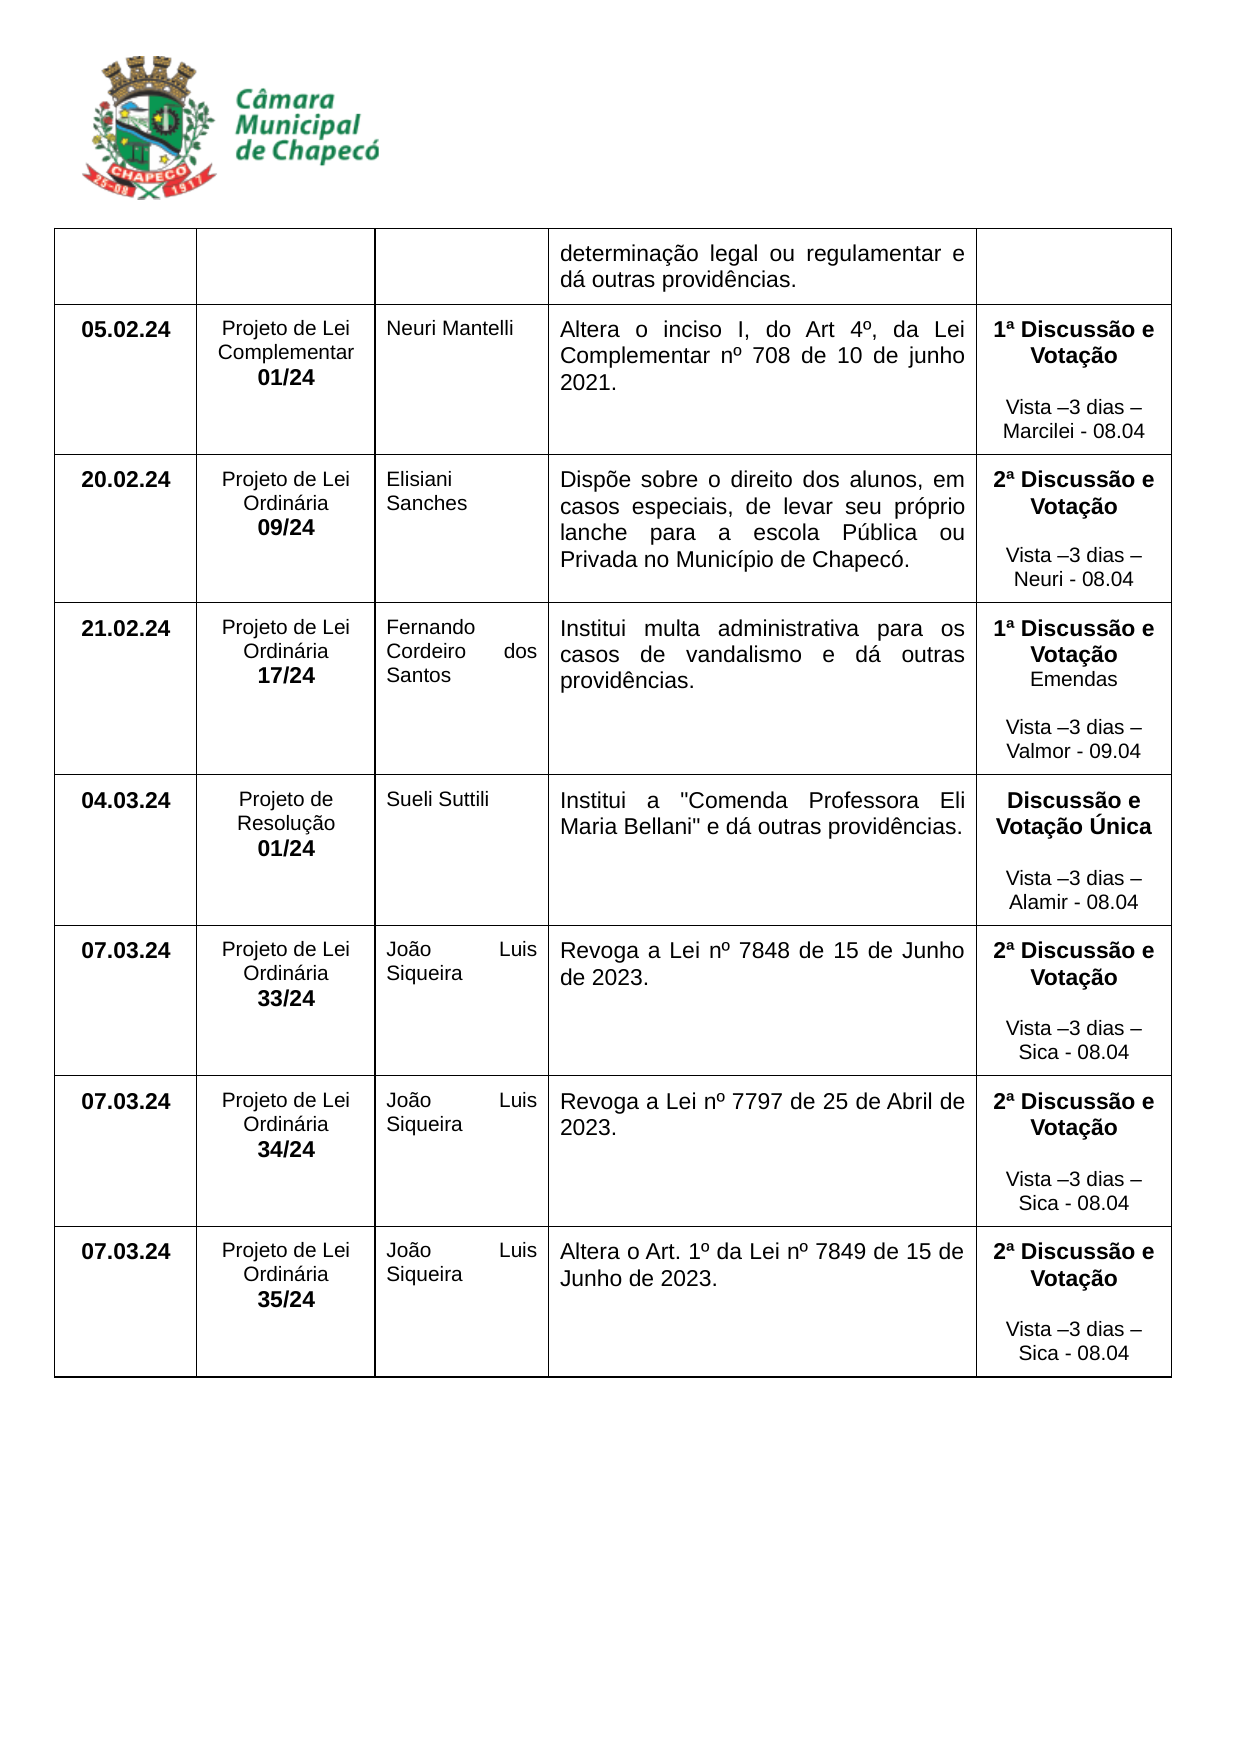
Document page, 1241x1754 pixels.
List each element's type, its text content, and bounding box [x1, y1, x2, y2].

table_cell 04.03.24 [55, 775, 196, 925]
table_cell 07.03.24 [55, 1227, 196, 1376]
table_cell 07.03.24 [55, 926, 196, 1075]
table_cell Projeto de Lei Ordinária 33/24 [197, 926, 374, 1075]
table_cell Projeto de Lei Ordinária 35/24 [197, 1227, 374, 1376]
table_cell 20.02.24 [55, 455, 196, 602]
table_cell 2ª Discussão e Votação Vista –3 dias – Sica - 08.04 [977, 1076, 1171, 1226]
table_cell determinação legal ou regulamentar e dá outras providências. [549, 229, 976, 304]
table_cell Projeto de Lei Ordinária 09/24 [197, 455, 374, 602]
table_cell Projeto de Lei Ordinária 34/24 [197, 1076, 374, 1226]
picture [81, 56, 379, 200]
table_cell Revoga a Lei nº 7797 de 25 de Abril de 2023. [549, 1076, 976, 1226]
table_cell [197, 229, 374, 304]
table_cell Fernando Cordeiro dos Santos [376, 603, 548, 774]
table_cell Revoga a Lei nº 7848 de 15 de Junho de 2023. [549, 926, 976, 1075]
table_cell João Luis Siqueira [376, 1227, 548, 1376]
table_cell 2ª Discussão e Votação Vista –3 dias – Sica - 08.04 [977, 1227, 1171, 1376]
table_cell Projeto de Lei Complementar 01/24 [197, 305, 374, 454]
table_cell Altera o inciso I, do Art 4º, da Lei Complementar nº 708 de 10 de junho 2021. [549, 305, 976, 454]
table_cell João Luis Siqueira [376, 926, 548, 1075]
table_cell Elisiani Sanches [376, 455, 548, 602]
table_cell 07.03.24 [55, 1076, 196, 1226]
table_cell Institui a "Comenda Professora Eli Maria Bellani" e dá outras providências. [549, 775, 976, 925]
table_cell 1ª Discussão e Votação Vista –3 dias – Marcilei - 08.04 [977, 305, 1171, 454]
table_cell 2ª Discussão e Votação Vista –3 dias – Neuri - 08.04 [977, 455, 1171, 602]
table_cell Projeto de Resolução 01/24 [197, 775, 374, 925]
table_cell Institui multa administrativa para os casos de vandalismo e dá outras providências. [549, 603, 976, 774]
table_cell Altera o Art. 1º da Lei nº 7849 de 15 de Junho de 2023. [549, 1227, 976, 1376]
table_cell [55, 229, 196, 304]
table_cell 05.02.24 [55, 305, 196, 454]
table_cell 21.02.24 [55, 603, 196, 774]
table_cell Discussão e Votação Única Vista –3 dias – Alamir - 08.04 [977, 775, 1171, 925]
table_cell Dispõe sobre o direito dos alunos, em casos especiais, de levar seu próprio lanche para a escola Pública ou Privada no Município de Chapecó. [549, 455, 976, 602]
table_cell Projeto de Lei Ordinária 17/24 [197, 603, 374, 774]
table_cell 2ª Discussão e Votação Vista –3 dias – Sica - 08.04 [977, 926, 1171, 1075]
table_cell [977, 229, 1171, 304]
table_cell Sueli Suttili [376, 775, 548, 925]
table_cell Neuri Mantelli [376, 305, 548, 454]
table_cell João Luis Siqueira [376, 1076, 548, 1226]
table_cell 1ª Discussão e Votação Emendas Vista –3 dias – Valmor - 09.04 [977, 603, 1171, 774]
table_cell [376, 229, 548, 304]
